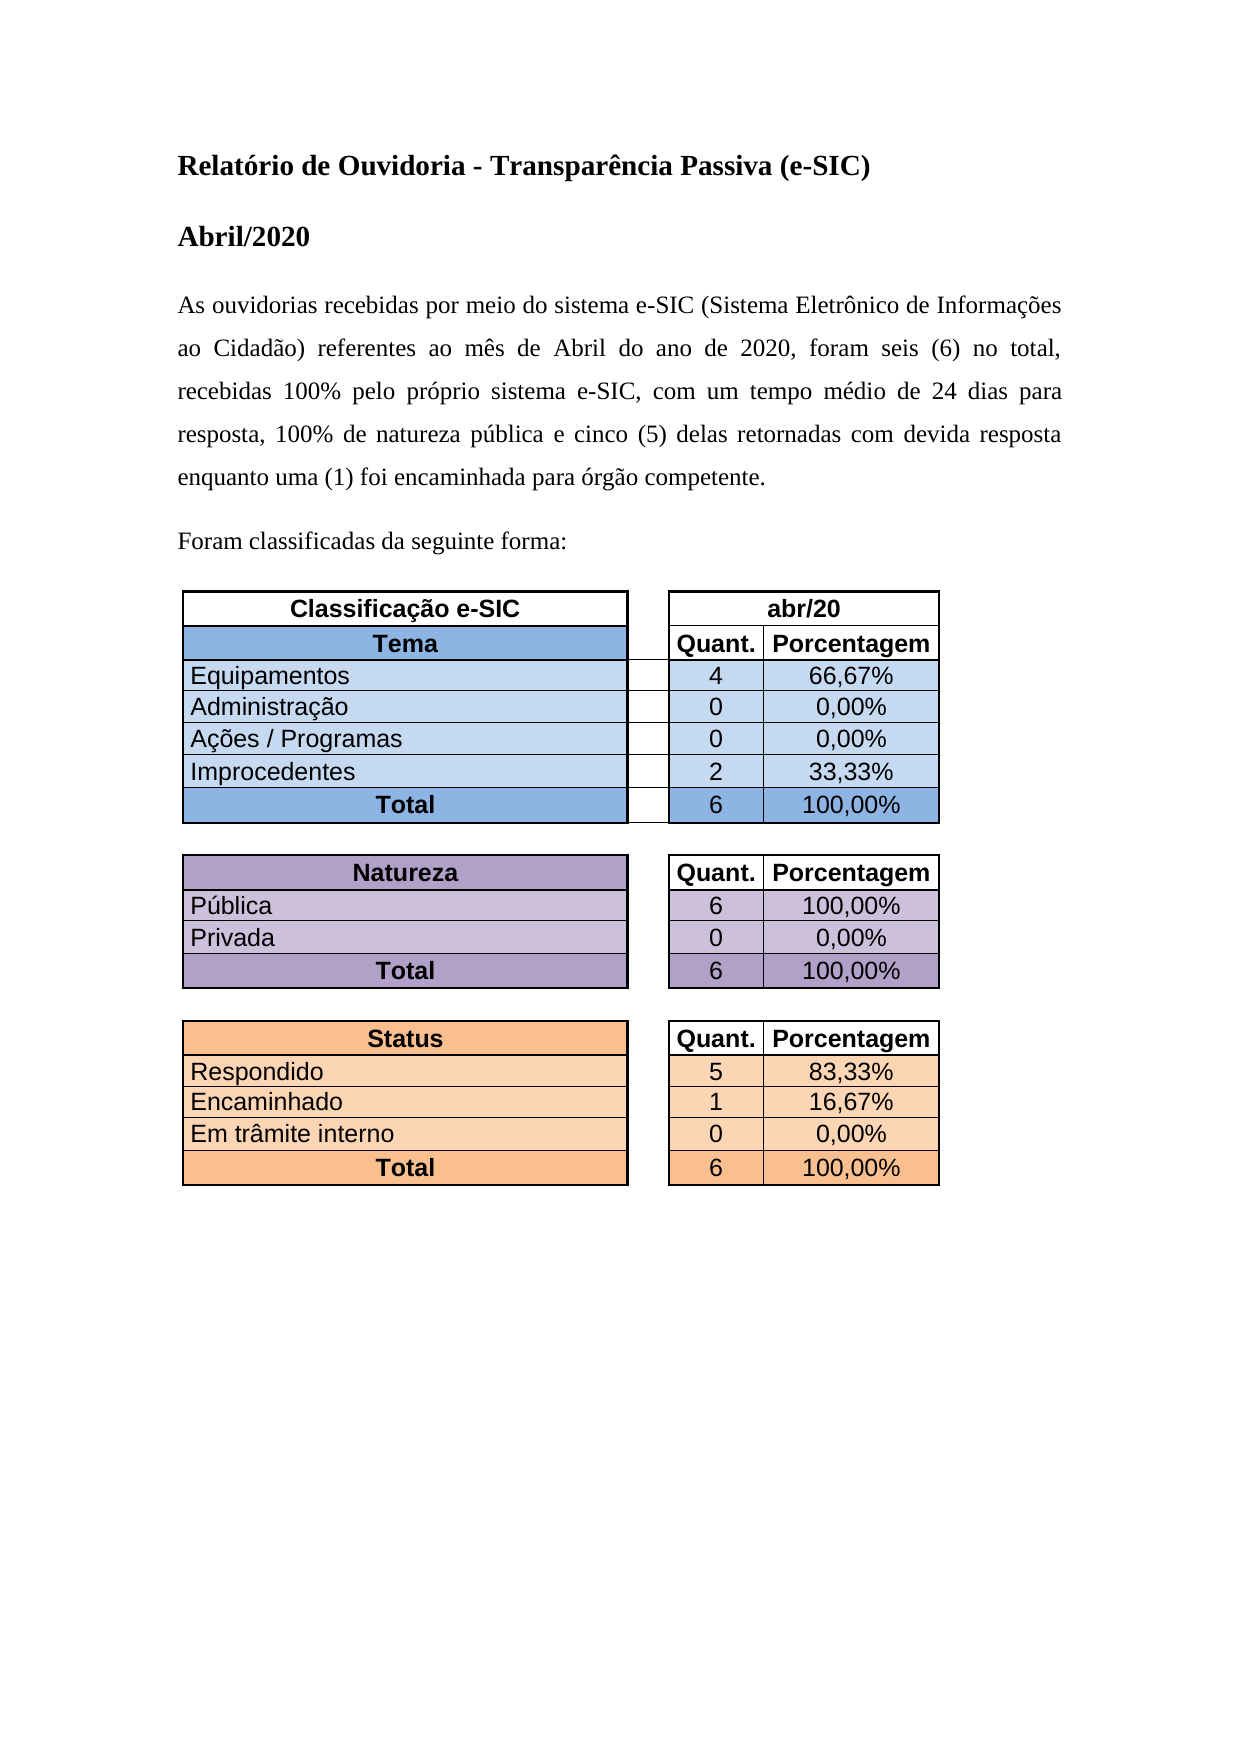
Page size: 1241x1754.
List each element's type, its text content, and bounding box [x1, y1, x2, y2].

table_cell 6 [670, 891, 763, 920]
table_cell 100,00% [764, 788, 938, 822]
table_cell 6 [670, 788, 763, 822]
table_cell 66,67% [764, 661, 938, 690]
table_header abr/20 [670, 593, 938, 625]
table_cell [669, 989, 763, 1020]
table_cell [629, 788, 668, 822]
table_cell [629, 854, 668, 889]
table_cell [183, 989, 627, 1020]
table_cell Administração [184, 691, 626, 722]
table_cell 4 [670, 661, 763, 690]
table_header [629, 590, 668, 625]
table_cell 6 [670, 1151, 763, 1184]
table_cell 0 [670, 921, 763, 953]
table_cell 6 [670, 954, 763, 987]
table_cell Quant. [670, 626, 763, 659]
text As ouvidorias recebidas por meio do sistema e-SIC (Sistema Eletrônico de Informações ao Cidadão) referentes ao mês de Abril do ano de 2020, foram seis (6) no total, recebidas 100% pelo próprio sistema e-SIC, com um tempo médio de 24 dias para resposta, 100% de natureza pública e cinco (5) delas retornadas com devida resposta enquanto uma (1) foi encaminhada para órgão competente. [177, 290, 1063, 491]
table_cell Status [184, 1022, 626, 1054]
text Relatório de Ouvidoria - Transparência Passiva (e-SIC) [177, 148, 1063, 181]
table_cell 16,67% [764, 1087, 938, 1117]
table_cell [629, 1020, 668, 1054]
table_cell 0,00% [764, 691, 938, 722]
text Foram classificadas da seguinte forma: [177, 526, 1063, 555]
table_cell [629, 723, 668, 754]
table_cell Equipamentos [184, 661, 626, 690]
table_cell 100,00% [764, 954, 938, 987]
table_cell [669, 824, 763, 854]
table_cell [629, 660, 668, 690]
table_cell [629, 953, 668, 987]
table_cell Porcentagem [764, 626, 938, 659]
table_cell 100,00% [764, 891, 938, 920]
table_cell Privada [184, 921, 626, 953]
table_cell Total [184, 788, 626, 822]
table_cell 83,33% [764, 1056, 938, 1086]
table_cell 5 [670, 1056, 763, 1086]
table_cell [629, 625, 668, 659]
table_cell [629, 1150, 668, 1184]
table_cell Em trâmite interno [184, 1118, 626, 1150]
table_cell [628, 823, 669, 854]
table_cell Tema [184, 627, 626, 659]
table_cell [183, 824, 627, 854]
table_cell Encaminhado [184, 1087, 626, 1117]
table_cell Ações / Programas [184, 723, 626, 754]
table_cell Total [184, 954, 626, 987]
table_cell Quant. [670, 856, 763, 889]
table_cell [763, 989, 939, 1020]
table_cell [763, 824, 939, 854]
table_cell [629, 1117, 668, 1150]
table_cell 0 [670, 723, 763, 754]
table_cell Respondido [184, 1056, 626, 1086]
table_cell 0,00% [764, 1118, 938, 1150]
table_cell 0 [670, 691, 763, 722]
table_cell 0 [670, 1118, 763, 1150]
table_cell Improcedentes [184, 755, 626, 787]
table_cell 1 [670, 1087, 763, 1117]
table_cell 33,33% [764, 755, 938, 787]
table_cell Porcentagem [764, 1022, 938, 1054]
table_cell 0,00% [764, 921, 938, 953]
table_cell [629, 691, 668, 722]
table_cell [628, 987, 669, 1020]
text Abril/2020 [177, 219, 1063, 252]
table_cell Natureza [184, 856, 626, 889]
table_header Classificação e-SIC [184, 593, 626, 625]
table_cell [629, 1086, 668, 1117]
table_cell Quant. [670, 1022, 763, 1054]
table_cell [629, 1054, 668, 1086]
table_cell Pública [184, 891, 626, 920]
table_cell 2 [670, 755, 763, 787]
table_cell 100,00% [764, 1151, 938, 1184]
table_cell Porcentagem [764, 856, 938, 889]
table_cell Total [184, 1151, 626, 1184]
table_cell [629, 920, 668, 953]
table_cell 0,00% [764, 723, 938, 754]
table_cell [629, 889, 668, 920]
table_cell [629, 755, 668, 787]
